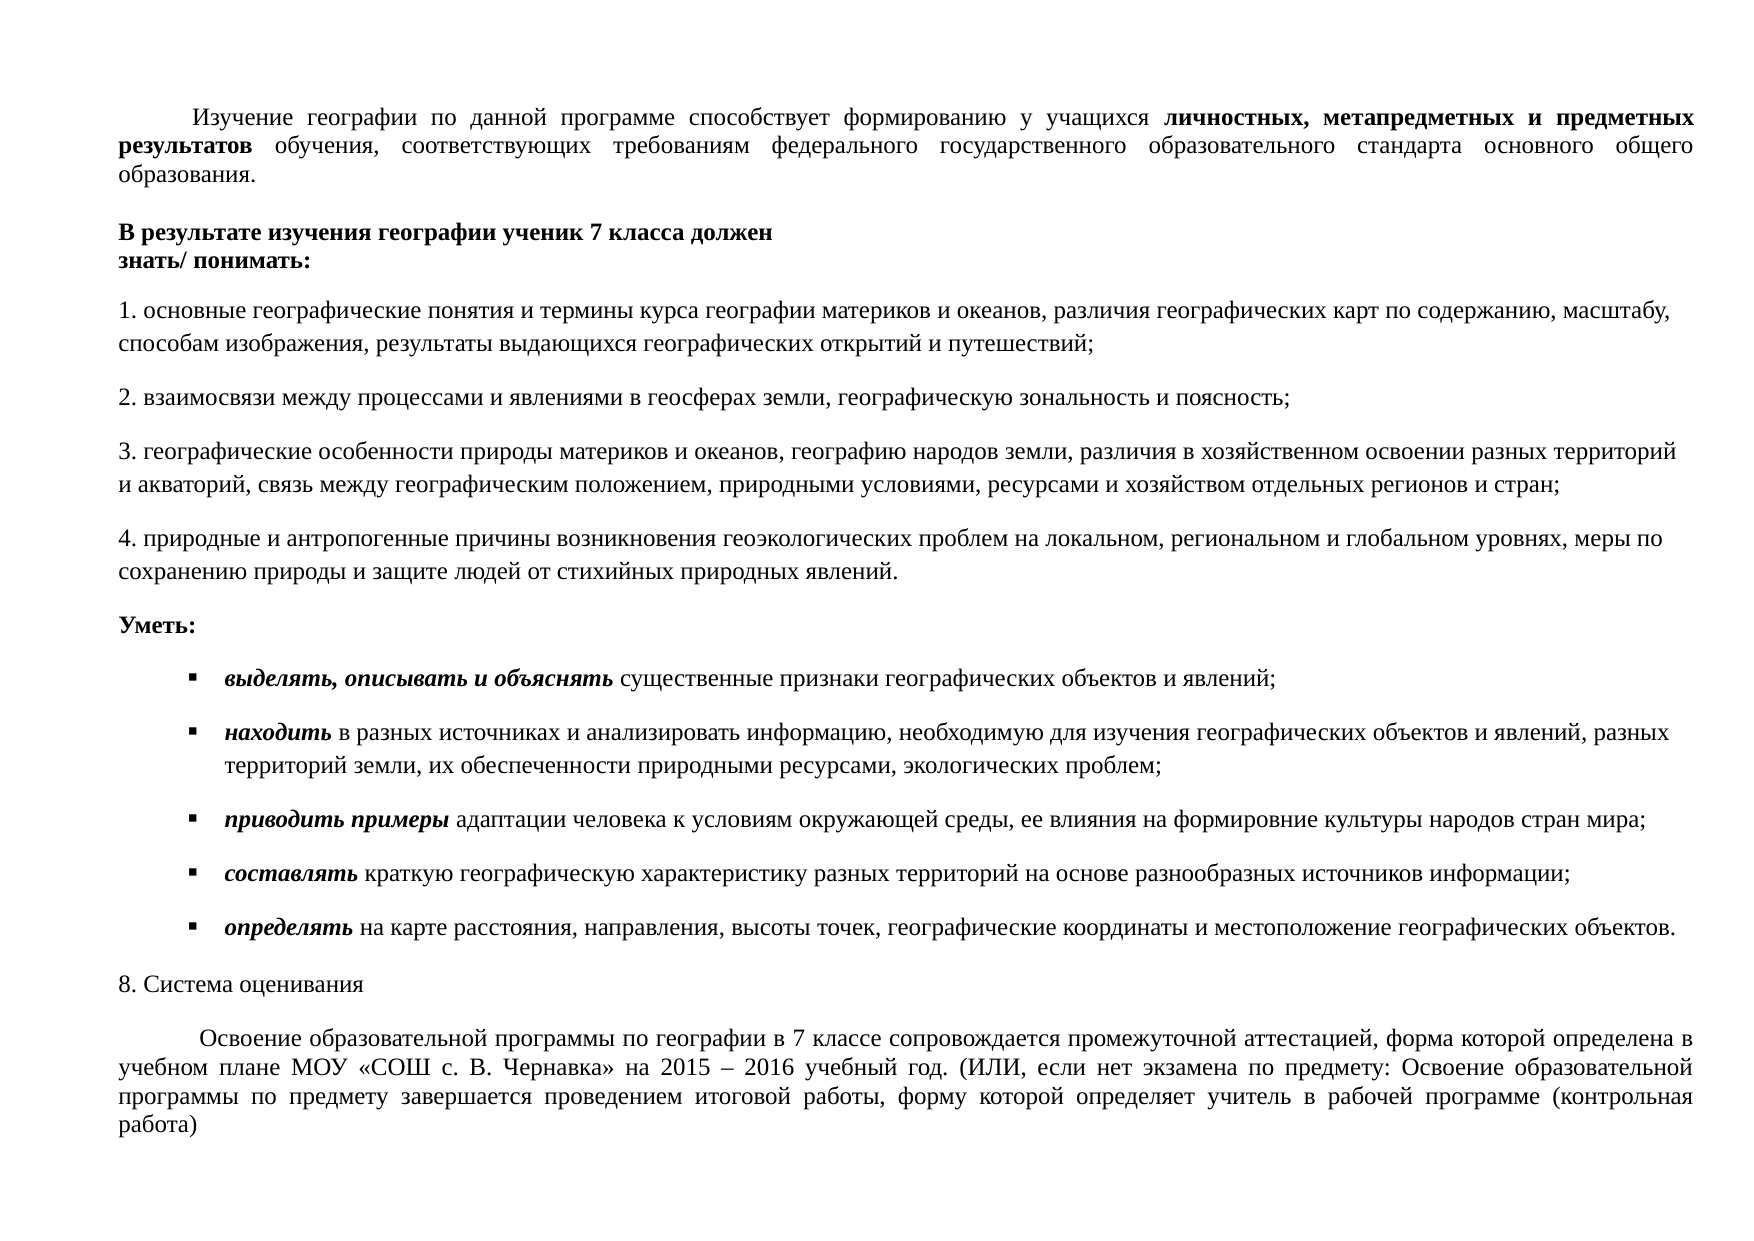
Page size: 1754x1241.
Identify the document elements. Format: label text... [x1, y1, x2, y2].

list находить в разных источниках и анализировать информацию, необходимую для изучения географических объектов и явлений, разных территорий земли, их обеспеченности природными ресурсами, экологических проблем; [187, 717, 1695, 779]
list В результате изучения географии ученик 7 класса должен знать/ понимать: [118, 188, 1695, 274]
text Освоение образовательной программы по географии в 7 классе сопровождается промежуточной аттестацией, форма которой определена в учебном плане МОУ «СОШ с. В. Чернавка» на 2015 – 2016 учебный год. (ИЛИ, если нет экзамена по предмету: Освоение образовательной программы по предмету завершается проведением итоговой работы, форму которой определяет учитель в рабочей программе (контрольная работа) [118, 1023, 1695, 1138]
list 4. природные и антропогенные причины возникновения геоэкологических проблем на локальном, региональном и глобальном уровнях, меры по сохранению природы и защите людей от стихийных природных явлений. [118, 523, 1695, 584]
text Уметь: [118, 610, 1695, 638]
list 1. основные географические понятия и термины курса географии материков и океанов, различия географических карт по содержанию, масштабу, способам изображения, результаты выдающихся географических открытий и путешествий; [118, 295, 1695, 357]
list 2. взаимосвязи между процессами и явлениями в геосферах земли, географическую зональность и поясность; [118, 382, 1695, 411]
list составлять краткую географическую характеристику разных территорий на основе разнообразных источников информации; [187, 858, 1695, 887]
text Изучение географии по данной программе способствует формированию у учащихся личностных, метапредметных и предметных результатов обучения, соответствующих требованиям федерального государственного образовательного стандарта основного общего образования. [118, 102, 1695, 188]
list определять на карте расстояния, направления, высоты точек, географические координаты и местоположение географических объектов. [187, 912, 1695, 941]
list 3. географические особенности природы материков и океанов, географию народов земли, различия в хозяйственном освоении разных территорий и акваторий, связь между географическим положением, природными условиями, ресурсами и хозяйством отдельных регионов и стран; [118, 436, 1695, 498]
text 8. Система оценивания [118, 969, 1695, 998]
list приводить примеры адаптации человека к условиям окружающей среды, ее влияния на формировние культуры народов стран мира; [187, 804, 1695, 833]
list выделять, описывать и объяснять существенные признаки географических объектов и явлений; [187, 663, 1695, 692]
